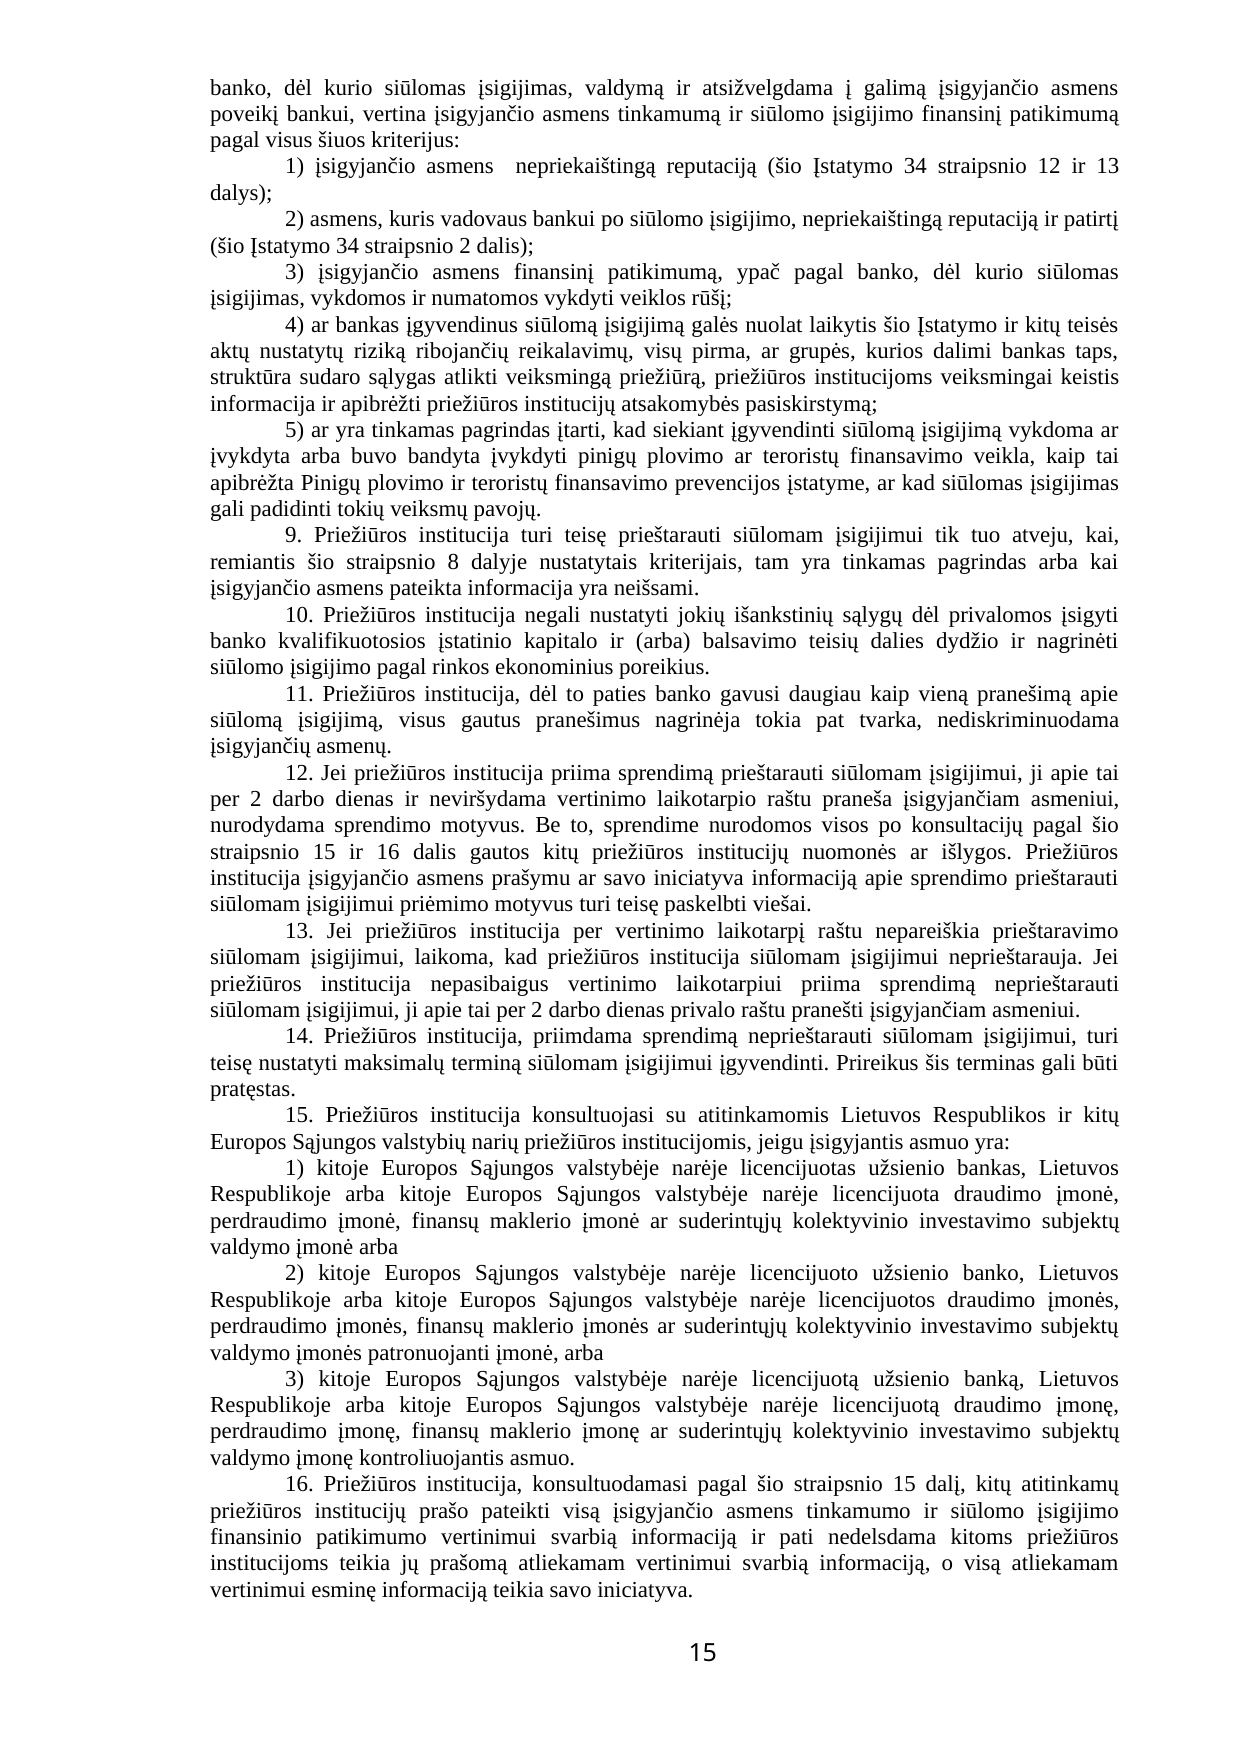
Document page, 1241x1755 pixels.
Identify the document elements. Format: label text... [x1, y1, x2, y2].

text 13. Jei priežiūros institucija per vertinimo laikotarpį raštu nepareiškia prieštaravimo siūlomam įsigijimui, laikoma, kad priežiūros institucija siūlomam įsigijimui neprieštarauja. Jei priežiūros institucija nepasibaigus vertinimo laikotarpiui priima sprendimą neprieštarauti siūlomam įsigijimui, ji apie tai per 2 darbo dienas privalo raštu pranešti įsigyjančiam asmeniui. [210, 917, 1120, 1022]
text 11. Priežiūros institucija, dėl to paties banko gavusi daugiau kaip vieną pranešimą apie siūlomą įsigijimą, visus gautus pranešimus nagrinėja tokia pat tvarka, nediskriminuodama įsigyjančių asmenų. [210, 680, 1120, 759]
text 15. Priežiūros institucija konsultuojasi su atitinkamomis Lietuvos Respublikos ir kitų Europos Sąjungos valstybių narių priežiūros institucijomis, jeigu įsigyjantis asmuo yra: [210, 1101, 1120, 1154]
text 1) kitoje Europos Sąjungos valstybėje narėje licencijuotas užsienio bankas, Lietuvos Respublikoje arba kitoje Europos Sąjungos valstybėje narėje licencijuota draudimo įmonė, perdraudimo įmonė, finansų maklerio įmonė ar suderintųjų kolektyvinio investavimo subjektų valdymo įmonė arba [210, 1154, 1120, 1259]
text 4) ar bankas įgyvendinus siūlomą įsigijimą galės nuolat laikytis šio Įstatymo ir kitų teisės aktų nustatytų riziką ribojančių reikalavimų, visų pirma, ar grupės, kurios dalimi bankas taps, struktūra sudaro sąlygas atlikti veiksmingą priežiūrą, priežiūros institucijoms veiksmingai keistis informacija ir apibrėžti priežiūros institucijų atsakomybės pasiskirstymą; [210, 311, 1120, 416]
text 10. Priežiūros institucija negali nustatyti jokių išankstinių sąlygų dėl privalomos įsigyti banko kvalifikuotosios įstatinio kapitalo ir (arba) balsavimo teisių dalies dydžio ir nagrinėti siūlomo įsigijimo pagal rinkos ekonominius poreikius. [210, 601, 1120, 680]
text 3) kitoje Europos Sąjungos valstybėje narėje licencijuotą užsienio banką, Lietuvos Respublikoje arba kitoje Europos Sąjungos valstybėje narėje licencijuotą draudimo įmonę, perdraudimo įmonę, finansų maklerio įmonę ar suderintųjų kolektyvinio investavimo subjektų valdymo įmonę kontroliuojantis asmuo. [210, 1365, 1120, 1470]
text 14. Priežiūros institucija, priimdama sprendimą neprieštarauti siūlomam įsigijimui, turi teisę nustatyti maksimalų terminą siūlomam įsigijimui įgyvendinti. Prireikus šis terminas gali būti pratęstas. [210, 1022, 1120, 1101]
text 2) asmens, kuris vadovaus bankui po siūlomo įsigijimo, nepriekaištingą reputaciją ir patirtį (šio Įstatymo 34 straipsnio 2 dalis); [210, 205, 1120, 258]
text 1) įsigyjančio asmens nepriekaištingą reputaciją (šio Įstatymo 34 straipsnio 12 ir 13 dalys); [210, 153, 1120, 205]
text 9. Priežiūros institucija turi teisę prieštarauti siūlomam įsigijimui tik tuo atveju, kai, remiantis šio straipsnio 8 dalyje nustatytais kriterijais, tam yra tinkamas pagrindas arba kai įsigyjančio asmens pateikta informacija yra neišsami. [210, 522, 1120, 601]
text 3) įsigyjančio asmens finansinį patikimumą, ypač pagal banko, dėl kurio siūlomas įsigijimas, vykdomos ir numatomos vykdyti veiklos rūšį; [210, 258, 1120, 311]
text 16. Priežiūros institucija, konsultuodamasi pagal šio straipsnio 15 dalį, kitų atitinkamų priežiūros institucijų prašo pateikti visą įsigyjančio asmens tinkamumo ir siūlomo įsigijimo finansinio patikimumo vertinimui svarbią informaciją ir pati nedelsdama kitoms priežiūros institucijoms teikia jų prašomą atliekamam vertinimui svarbią informaciją, o visą atliekamam vertinimui esminę informaciją teikia savo iniciatyva. [210, 1470, 1120, 1602]
text 12. Jei priežiūros institucija priima sprendimą prieštarauti siūlomam įsigijimui, ji apie tai per 2 darbo dienas ir neviršydama vertinimo laikotarpio raštu praneša įsigyjančiam asmeniui, nurodydama sprendimo motyvus. Be to, sprendime nurodomos visos po konsultacijų pagal šio straipsnio 15 ir 16 dalis gautos kitų priežiūros institucijų nuomonės ar išlygos. Priežiūros institucija įsigyjančio asmens prašymu ar savo iniciatyva informaciją apie sprendimo prieštarauti siūlomam įsigijimui priėmimo motyvus turi teisę paskelbti viešai. [210, 759, 1120, 917]
text 5) ar yra tinkamas pagrindas įtarti, kad siekiant įgyvendinti siūlomą įsigijimą vykdoma ar įvykdyta arba buvo bandyta įvykdyti pinigų plovimo ar teroristų finansavimo veikla, kaip tai apibrėžta Pinigų plovimo ir teroristų finansavimo prevencijos įstatyme, ar kad siūlomas įsigijimas gali padidinti tokių veiksmų pavojų. [210, 416, 1120, 522]
text 2) kitoje Europos Sąjungos valstybėje narėje licencijuoto užsienio banko, Lietuvos Respublikoje arba kitoje Europos Sąjungos valstybėje narėje licencijuotos draudimo įmonės, perdraudimo įmonės, finansų maklerio įmonės ar suderintųjų kolektyvinio investavimo subjektų valdymo įmonės patronuojanti įmonė, arba [210, 1259, 1120, 1365]
text banko, dėl kurio siūlomas įsigijimas, valdymą ir atsižvelgdama į galimą įsigyjančio asmens poveikį bankui, vertina įsigyjančio asmens tinkamumą ir siūlomo įsigijimo finansinį patikimumą pagal visus šiuos kriterijus: [210, 73, 1120, 153]
